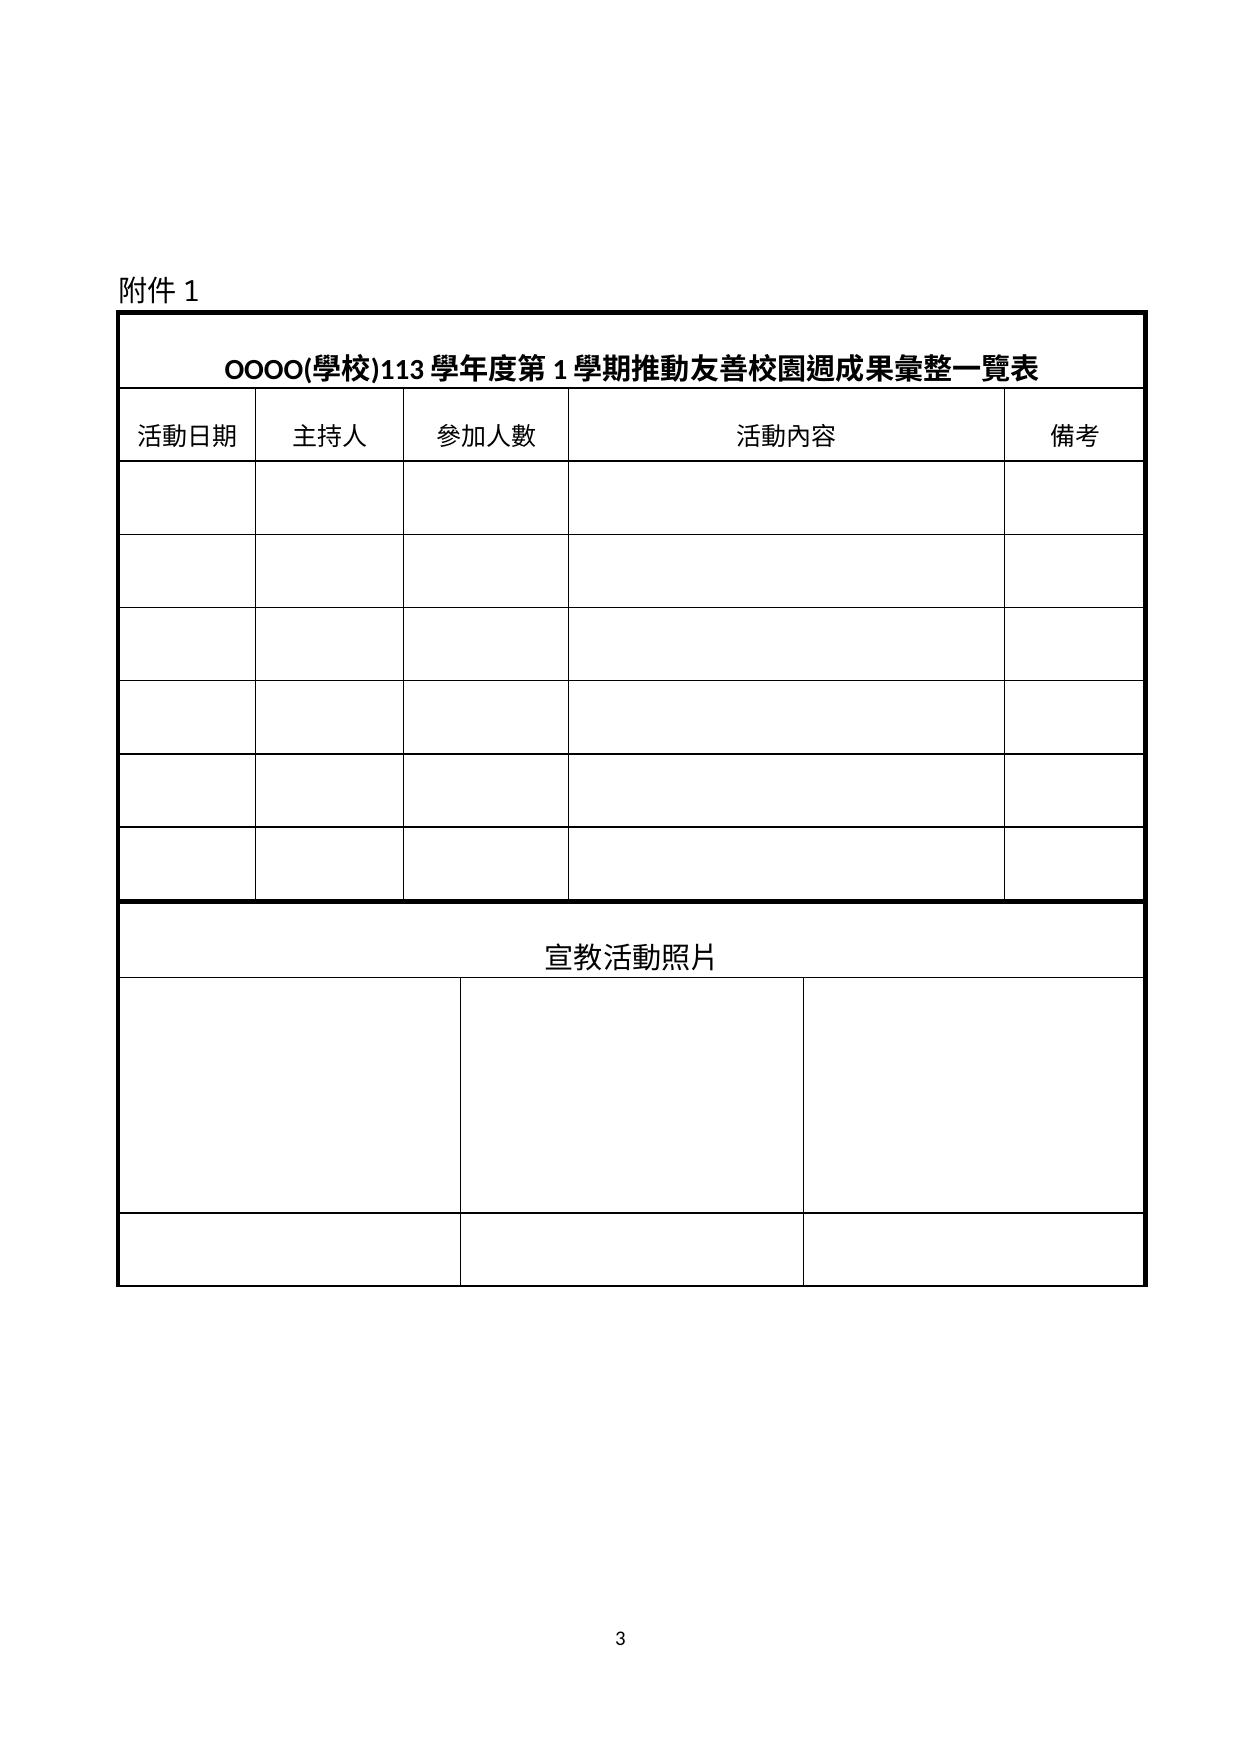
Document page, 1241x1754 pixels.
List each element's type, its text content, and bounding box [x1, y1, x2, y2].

table_cell [120, 828, 255, 899]
table_cell [256, 681, 403, 753]
table_cell [120, 462, 255, 533]
table_cell 活動日期 [120, 389, 255, 460]
table_cell [1005, 681, 1143, 753]
table_cell [120, 978, 460, 1212]
table_cell [120, 608, 255, 680]
table_cell [404, 608, 568, 680]
table_cell [404, 462, 568, 533]
table_cell [1005, 462, 1143, 533]
text 附件1 [118, 247, 1122, 310]
table_cell [256, 828, 403, 899]
table_cell [804, 1214, 1143, 1285]
table_cell 參加人數 [404, 389, 568, 460]
table_cell [120, 1214, 460, 1285]
table_cell [256, 462, 403, 533]
table_cell [1005, 755, 1143, 826]
table_cell [461, 1214, 803, 1285]
table_cell [256, 535, 403, 607]
table_cell [569, 755, 1004, 826]
table_cell [569, 535, 1004, 607]
table_cell [120, 535, 255, 607]
table_cell [256, 755, 403, 826]
table_cell [1005, 828, 1143, 899]
table_cell [404, 535, 568, 607]
table_cell 活動內容 [569, 389, 1004, 460]
table_cell [804, 978, 1143, 1212]
table_cell 備考 [1005, 389, 1143, 460]
table_cell [461, 978, 803, 1212]
table_cell [404, 828, 568, 899]
table_header OOOO(學校)113學年度第1學期推動友善校園週成果彙整一覽表 [120, 315, 1143, 387]
table_cell 宣教活動照片 [120, 904, 1143, 977]
table_cell [256, 608, 403, 680]
table_cell [569, 608, 1004, 680]
table_cell [569, 462, 1004, 533]
table_cell [404, 681, 568, 753]
table_cell [569, 828, 1004, 899]
table_cell [1005, 535, 1143, 607]
table_cell [569, 681, 1004, 753]
table_cell [404, 755, 568, 826]
table_cell [1005, 608, 1143, 680]
table_cell [120, 681, 255, 753]
table_cell 主持人 [256, 389, 403, 460]
table_cell [120, 755, 255, 826]
